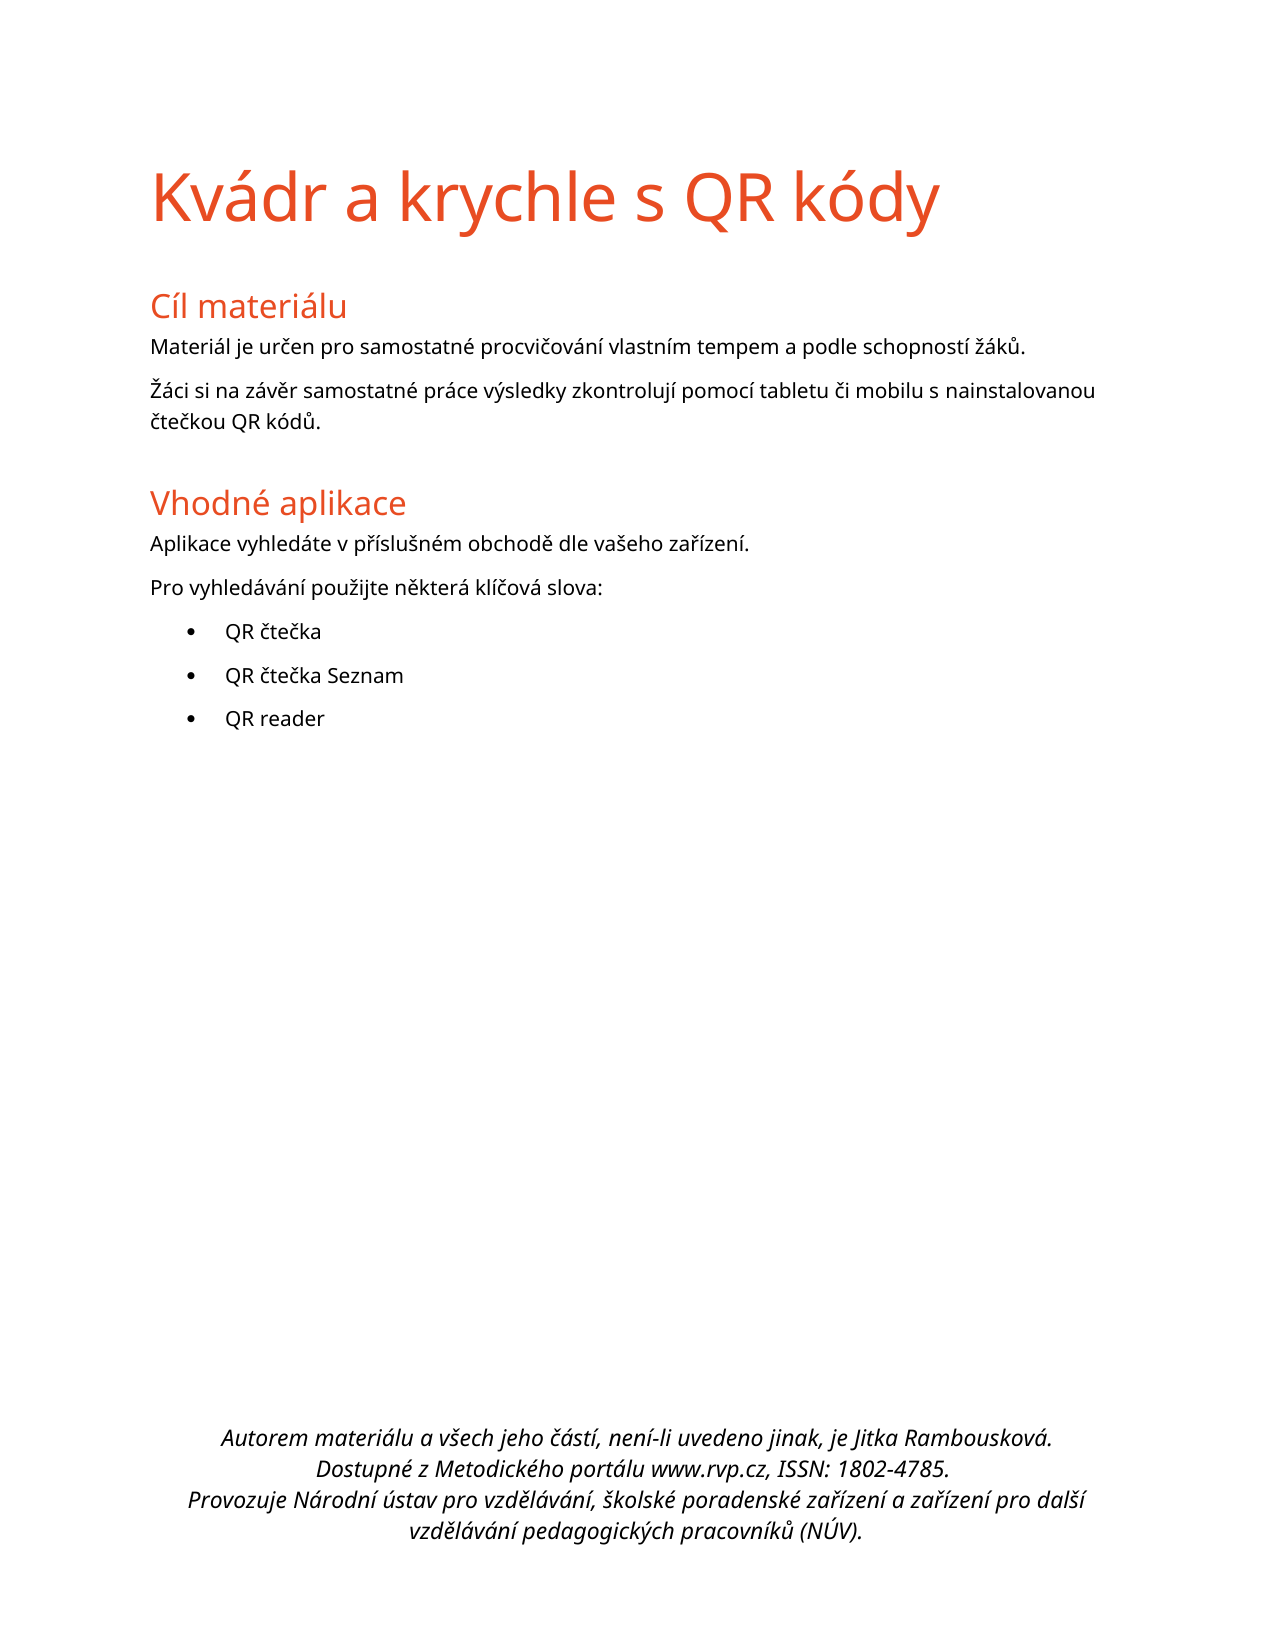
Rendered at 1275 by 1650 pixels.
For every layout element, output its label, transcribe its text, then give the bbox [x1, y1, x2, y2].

title Kvádr a krychle s QR kódy [150, 150, 1125, 241]
subtitle Cíl materiálu [150, 282, 1125, 328]
subtitle Vhodné aplikace [150, 480, 1125, 525]
list QR reader [187, 704, 1125, 733]
list QR čtečka Seznam [187, 661, 1125, 689]
list QR čtečka [187, 617, 1125, 646]
text Materiál je určen pro samostatné procvičování vlastním tempem a podle schopností žáků. [150, 332, 1125, 361]
text Žáci si na závěr samostatné práce výsledky zkontrolují pomocí tabletu či mobilu s nainstalovanou čtečkou QR kódů. [150, 376, 1125, 436]
text Pro vyhledávání použijte některá klíčová slova: [150, 573, 1125, 602]
text Aplikace vyhledáte v příslušném obchodě dle vašeho zařízení. [150, 529, 1125, 558]
